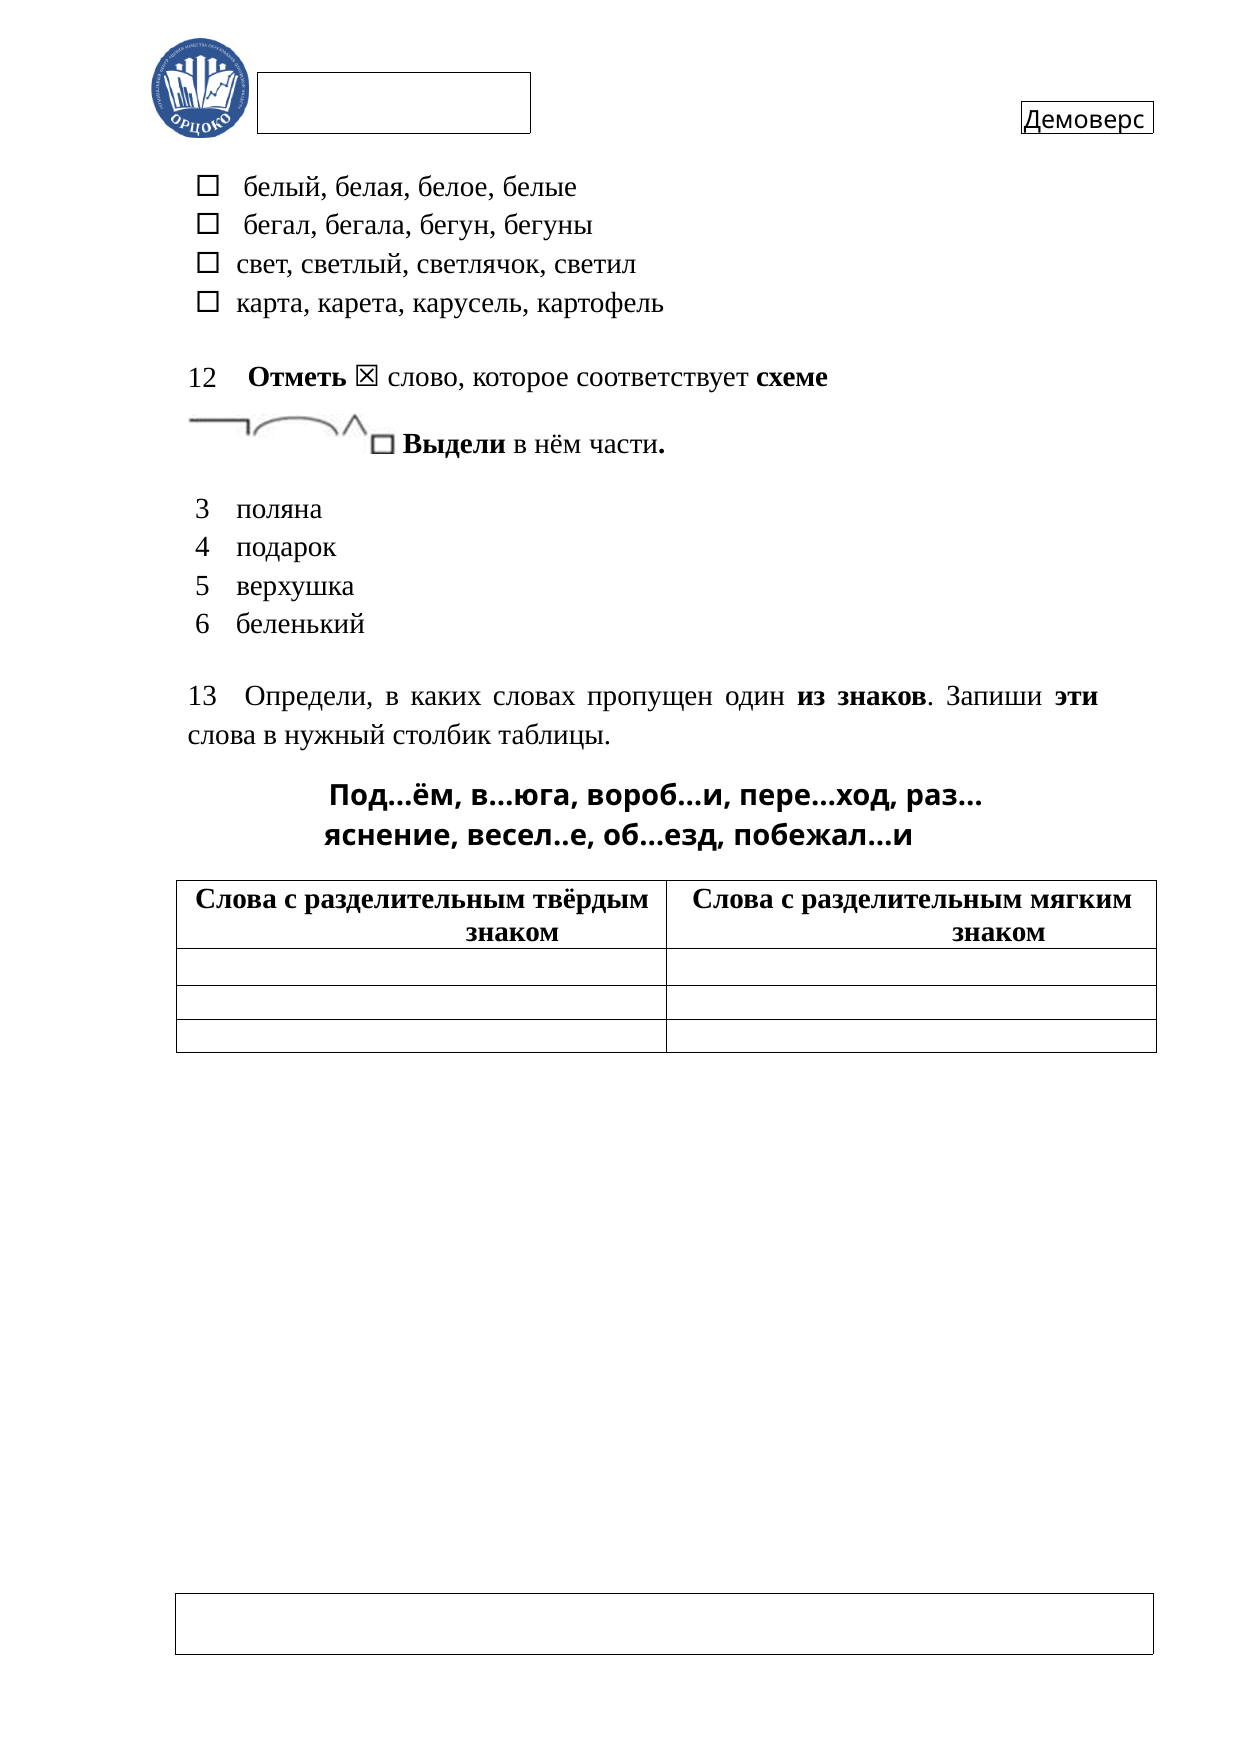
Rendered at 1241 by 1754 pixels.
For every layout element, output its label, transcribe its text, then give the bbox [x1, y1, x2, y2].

list поляна [195, 491, 1169, 524]
list Определи, в каких словах пропущен один из знаков. Запиши эти слова в нужный столбик таблицы. [187, 678, 1131, 751]
list беленький [195, 606, 1169, 640]
list верхушка [195, 568, 1169, 601]
table_cell [177, 1020, 666, 1052]
table_header Слова с разделительным твёрдым знаком [177, 881, 666, 948]
table_cell [667, 949, 1156, 985]
list карта, карета, карусель, картофель [195, 285, 1169, 319]
list бегал, бегала, бегун, бегуны [195, 207, 1169, 241]
subtitle Под…ём, в…юга, вороб…и, пере…ход, раз…яснение, весел..е, об…езд, побежал…и [187, 775, 1050, 854]
table_cell [177, 986, 666, 1018]
table_cell [667, 1020, 1156, 1052]
picture [151, 38, 249, 138]
list подарок [195, 529, 1169, 563]
list белый, белая, белое, белые [195, 169, 1169, 202]
table_cell [177, 949, 666, 985]
picture [187, 413, 396, 454]
list свет, светлый, светлячок, светил [195, 246, 1169, 279]
table_header Слова с разделительным мягким знаком [667, 881, 1156, 948]
table_cell [667, 986, 1156, 1018]
list Отметь ☒ слово, которое соответствует схеме Выдели в нём части. [187, 355, 1009, 460]
